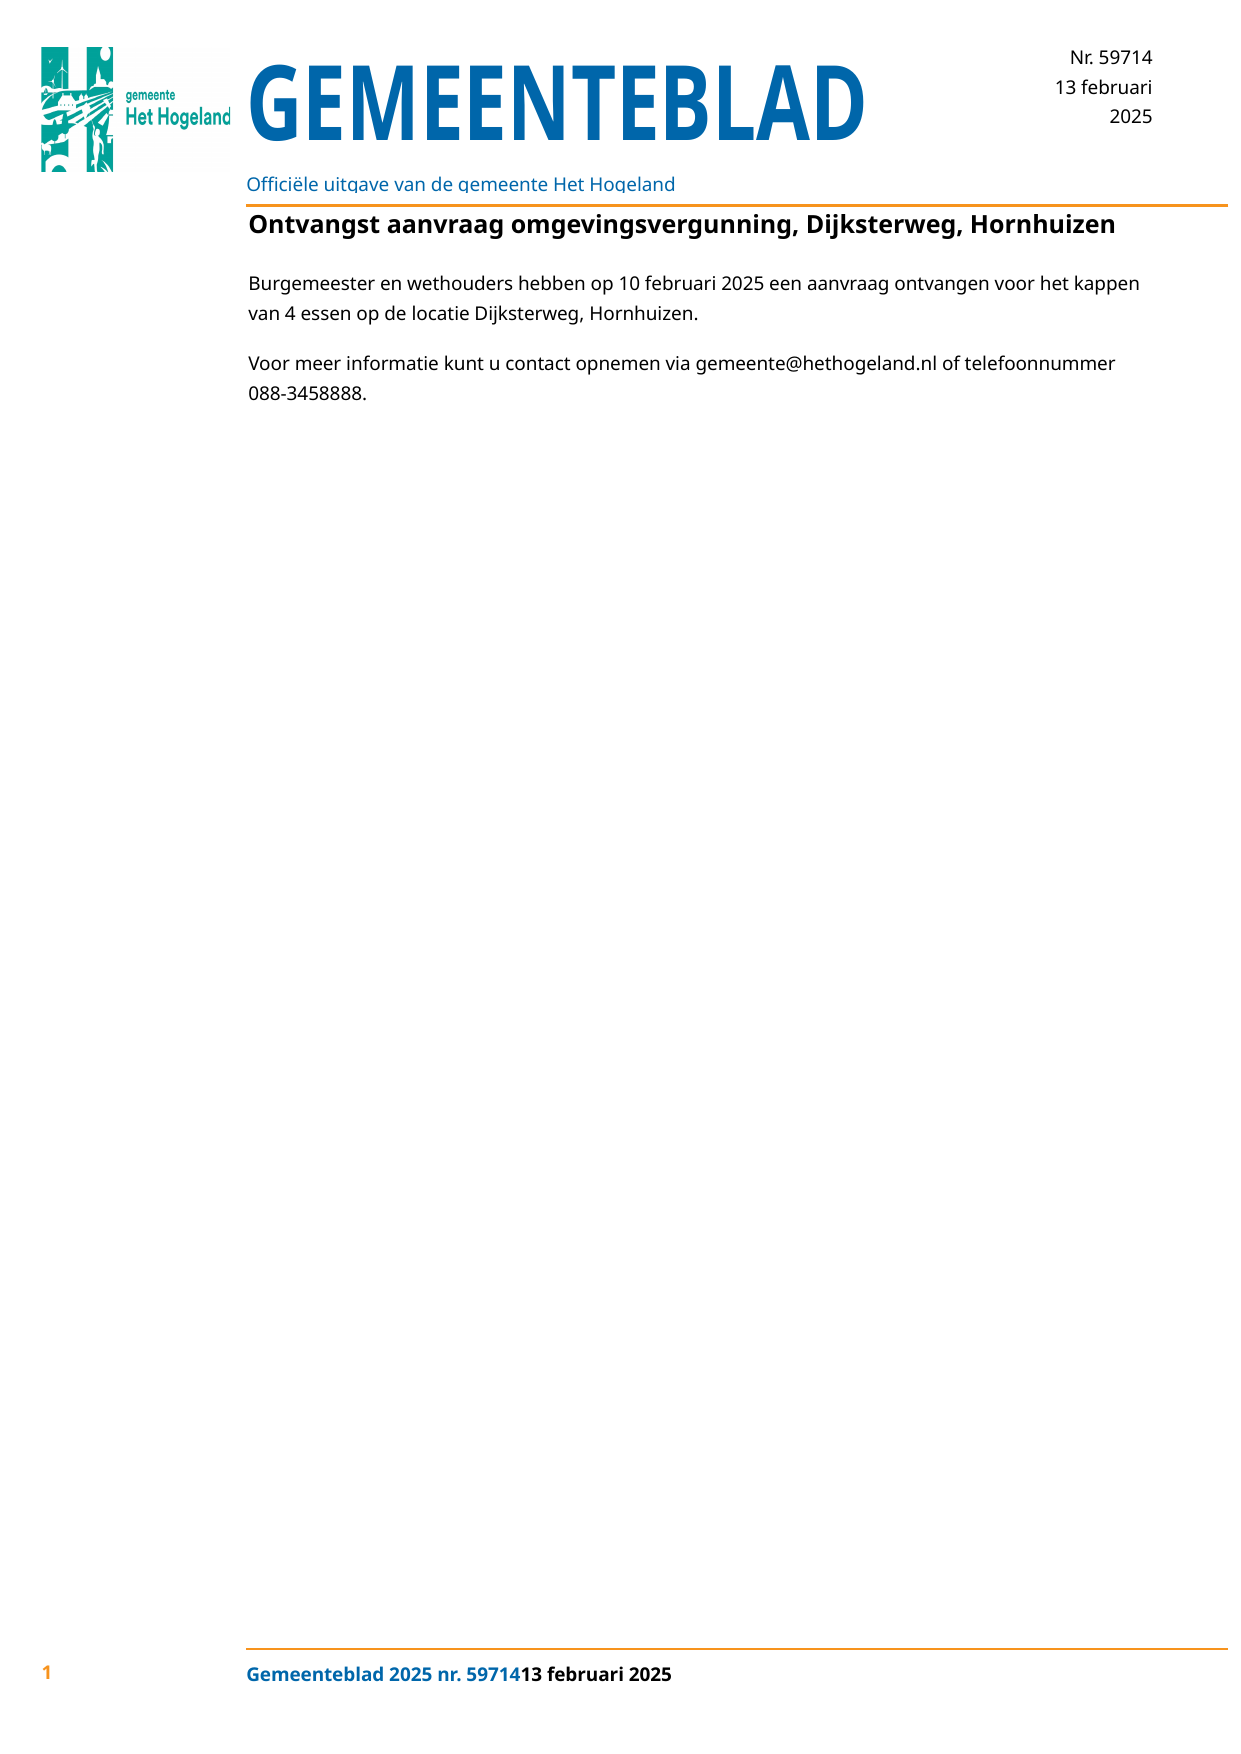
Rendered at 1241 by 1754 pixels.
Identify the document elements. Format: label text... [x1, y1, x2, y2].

text Ontvangst aanvraag omgevingsvergunning, Dijksterweg, Hornhuizen [248, 207, 1152, 241]
text Voor meer informatie kunt u contact opnemen via gemeente@hethogeland.nl of telefoonnummer 088-3458888. [248, 350, 1152, 406]
picture [41, 47, 231, 172]
text Burgemeester en wethouders hebben op 10 februari 2025 een aanvraag ontvangen voor het kappen van 4 essen op de locatie Dijksterweg, Hornhuizen. [248, 270, 1152, 326]
